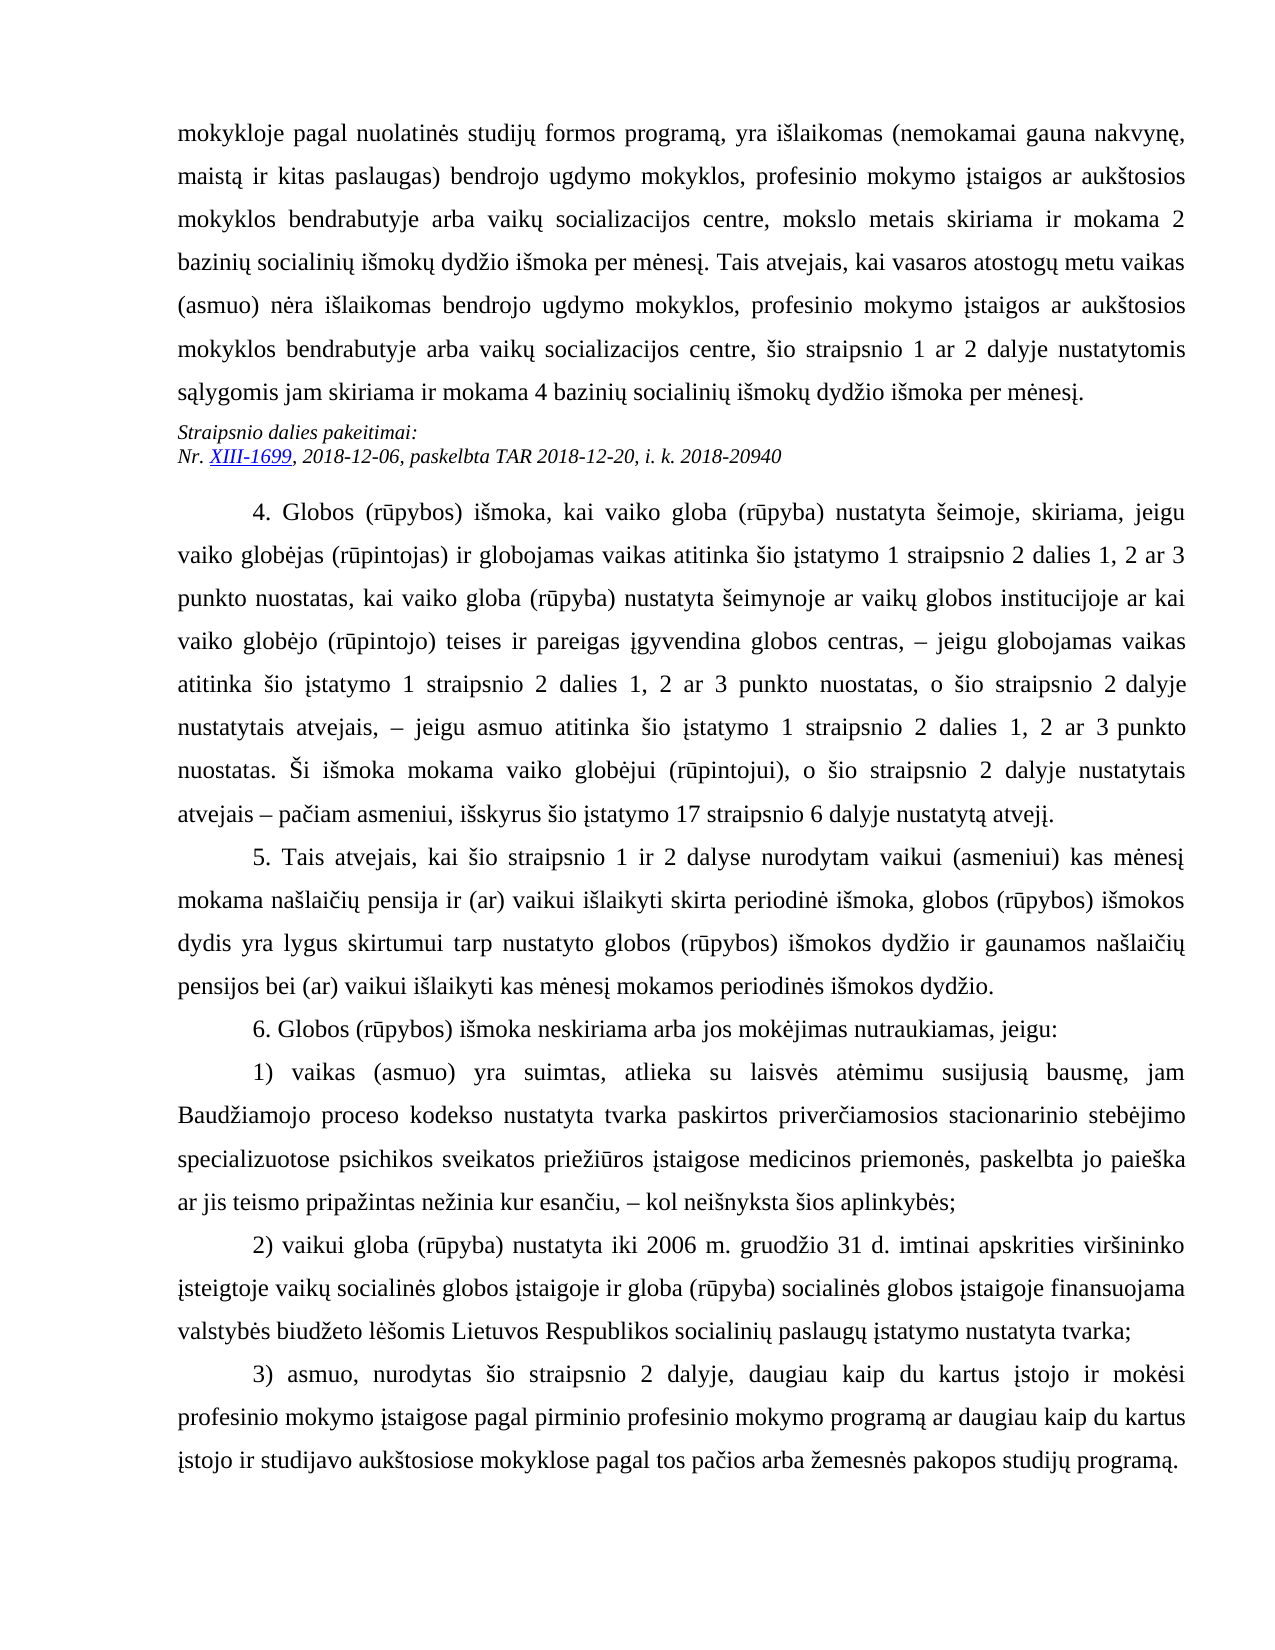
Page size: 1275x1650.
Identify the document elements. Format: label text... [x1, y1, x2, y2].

text Straipsnio dalies pakeitimai: [177, 420, 1186, 444]
text 6. Globos (rūpybos) išmoka neskiriama arba jos mokėjimas nutraukiamas, jeigu: [177, 1014, 1186, 1043]
text 4. Globos (rūpybos) išmoka, kai vaiko globa (rūpyba) nustatyta šeimoje, skiriama, jeigu vaiko globėjas (rūpintojas) ir globojamas vaikas atitinka šio įstatymo 1 straipsnio 2 dalies 1, 2 ar 3 punkto nuostatas, kai vaiko globa (rūpyba) nustatyta šeimynoje ar vaikų globos institucijoje ar kai vaiko globėjo (rūpintojo) teises ir pareigas įgyvendina globos centras, – jeigu globojamas vaikas atitinka šio įstatymo 1 straipsnio 2 dalies 1, 2 ar 3 punkto nuostatas, o šio straipsnio 2 dalyje nustatytais atvejais, – jeigu asmuo atitinka šio įstatymo 1 straipsnio 2 dalies 1, 2 ar 3 punkto nuostatas. Ši išmoka mokama vaiko globėjui (rūpintojui), o šio straipsnio 2 dalyje nustatytais atvejais – pačiam asmeniui, išskyrus šio įstatymo 17 straipsnio 6 dalyje nustatytą atvejį. [177, 497, 1186, 827]
text 2) vaikui globa (rūpyba) nustatyta iki 2006 m. gruodžio 31 d. imtinai apskrities viršininko įsteigtoje vaikų socialinės globos įstaigoje ir globa (rūpyba) socialinės globos įstaigoje finansuojama valstybės biudžeto lėšomis Lietuvos Respublikos socialinių paslaugų įstatymo nustatyta tvarka; [177, 1230, 1186, 1345]
text mokykloje pagal nuolatinės studijų formos programą, yra išlaikomas (nemokamai gauna nakvynę, maistą ir kitas paslaugas) bendrojo ugdymo mokyklos, profesinio mokymo įstaigos ar aukštosios mokyklos bendrabutyje arba vaikų socializacijos centre, mokslo metais skiriama ir mokama 2 bazinių socialinių išmokų dydžio išmoka per mėnesį. Tais atvejais, kai vasaros atostogų metu vaikas (asmuo) nėra išlaikomas bendrojo ugdymo mokyklos, profesinio mokymo įstaigos ar aukštosios mokyklos bendrabutyje arba vaikų socializacijos centre, šio straipsnio 1 ar 2 dalyje nustatytomis sąlygomis jam skiriama ir mokama 4 bazinių socialinių išmokų dydžio išmoka per mėnesį. [177, 118, 1186, 406]
text Nr. XIII-1699, 2018-12-06, paskelbta TAR 2018-12-20, i. k. 2018-20940 [177, 444, 1186, 468]
text 3) asmuo, nurodytas šio straipsnio 2 dalyje, daugiau kaip du kartus įstojo ir mokėsi profesinio mokymo įstaigose pagal pirminio profesinio mokymo programą ar daugiau kaip du kartus įstojo ir studijavo aukštosiose mokyklose pagal tos pačios arba žemesnės pakopos studijų programą. [177, 1359, 1186, 1474]
text 5. Tais atvejais, kai šio straipsnio 1 ir 2 dalyse nurodytam vaikui (asmeniui) kas mėnesį mokama našlaičių pensija ir (ar) vaikui išlaikyti skirta periodinė išmoka, globos (rūpybos) išmokos dydis yra lygus skirtumui tarp nustatyto globos (rūpybos) išmokos dydžio ir gaunamos našlaičių pensijos bei (ar) vaikui išlaikyti kas mėnesį mokamos periodinės išmokos dydžio. [177, 842, 1186, 1000]
text 1) vaikas (asmuo) yra suimtas, atlieka su laisvės atėmimu susijusią bausmę, jam Baudžiamojo proceso kodekso nustatyta tvarka paskirtos priverčiamosios stacionarinio stebėjimo specializuotose psichikos sveikatos priežiūros įstaigose medicinos priemonės, paskelbta jo paieška ar jis teismo pripažintas nežinia kur esančiu, – kol neišnyksta šios aplinkybės; [177, 1057, 1186, 1216]
